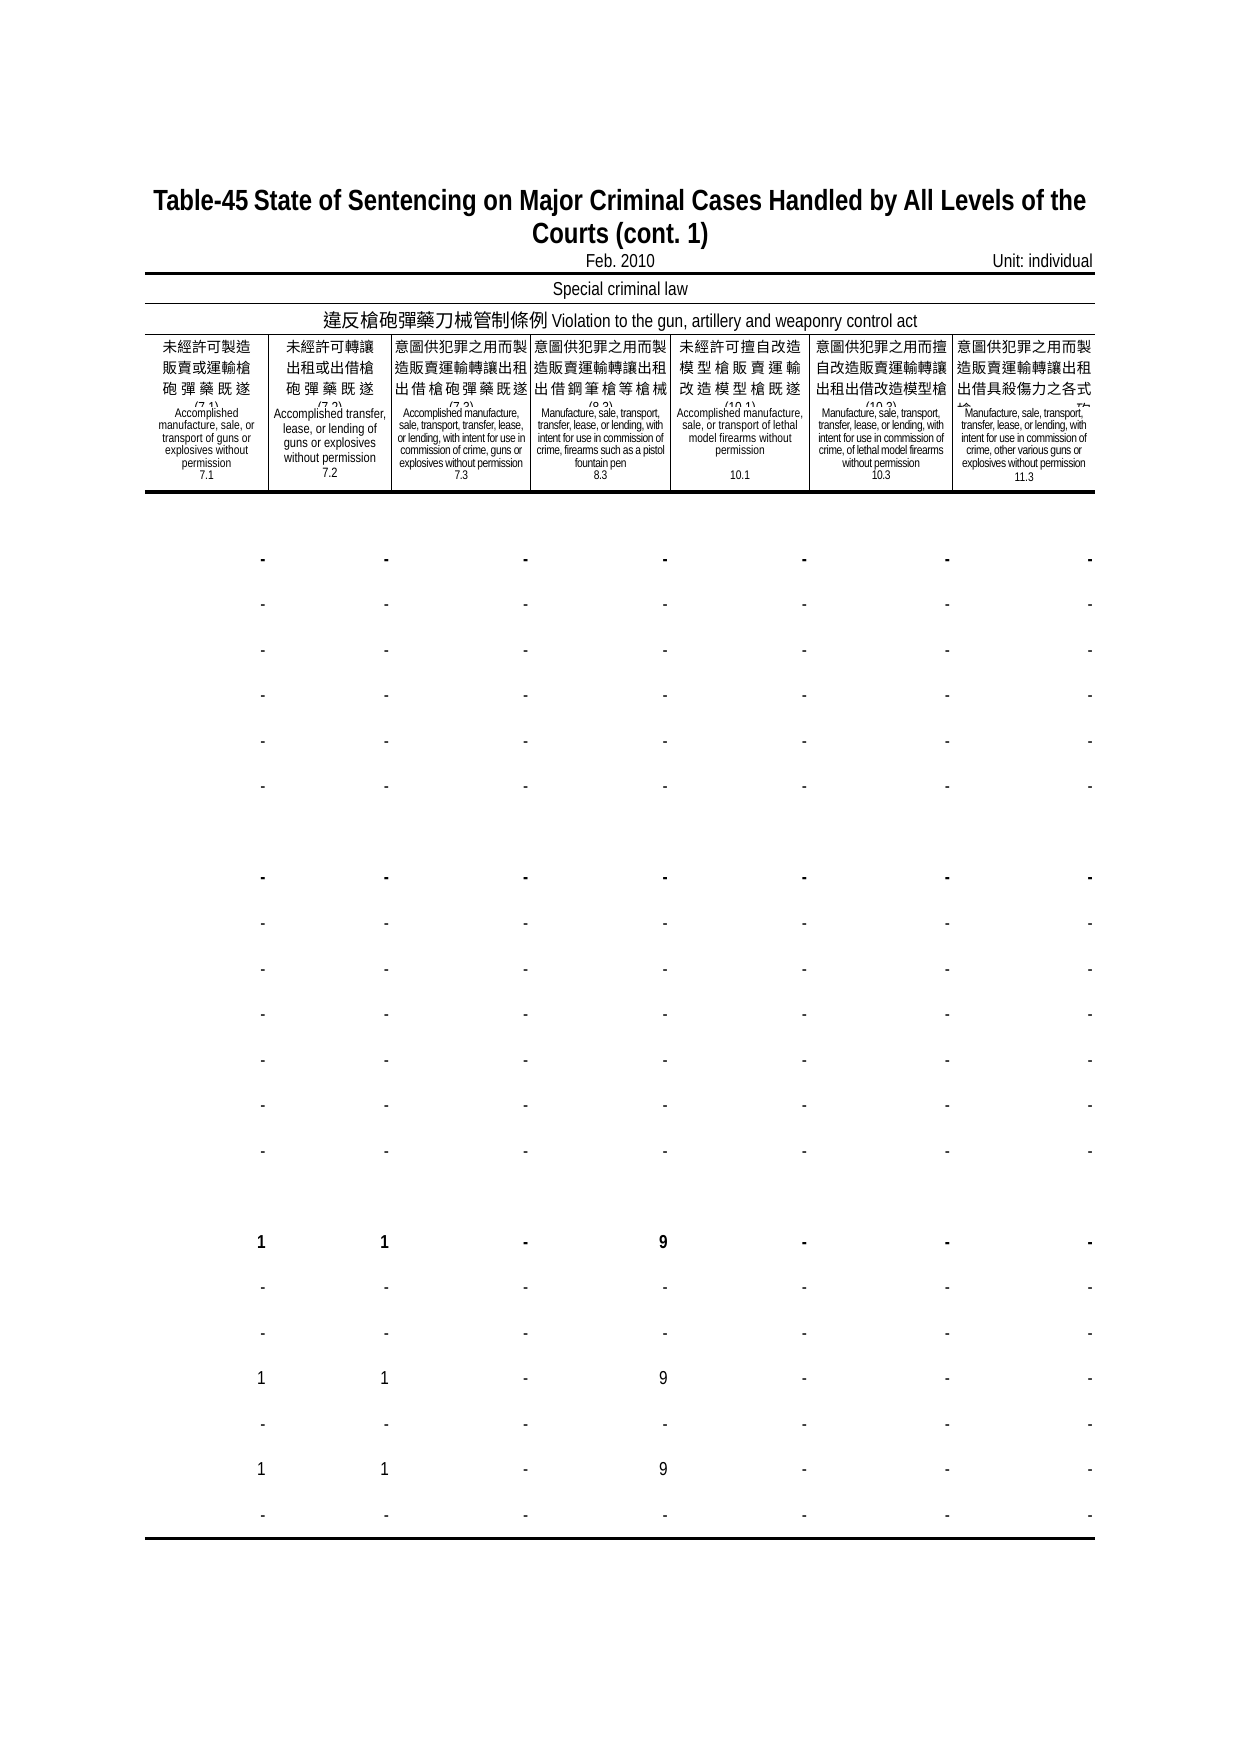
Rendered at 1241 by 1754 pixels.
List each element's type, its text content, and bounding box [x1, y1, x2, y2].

table_cell - [953, 1310, 1095, 1355]
table_cell - [531, 1310, 670, 1355]
table_cell 未經許可轉讓 出租或出借槍 砲彈藥既遂 (7.2) [269, 335, 391, 407]
table_cell [391, 809, 531, 854]
table_cell - [268, 1310, 391, 1355]
table_cell - [268, 581, 391, 627]
table_cell - [391, 581, 531, 627]
table_cell - [953, 1082, 1095, 1128]
table_header Special criminal law [145, 275, 1095, 303]
table_cell [268, 494, 391, 536]
table_cell - [953, 764, 1095, 809]
table_cell - [670, 1355, 809, 1401]
table_cell - [268, 673, 391, 718]
table_cell - [391, 1264, 531, 1310]
table_cell - [145, 764, 268, 809]
table_cell 違反槍砲彈藥刀械管制條例Violation to the gun, artillery and weaponry control act [145, 304, 1095, 334]
table_cell - [810, 1355, 952, 1401]
table_cell - [953, 1037, 1095, 1082]
table_cell - [145, 718, 268, 763]
table_cell [531, 494, 670, 536]
table_cell 未經許可擅自改造 模型槍販賣運輸 改造模型槍既遂 (10.1) [671, 335, 809, 407]
table_cell - [810, 581, 952, 627]
table_cell - [145, 1492, 268, 1537]
table_cell - [391, 1355, 531, 1401]
table_cell [953, 1173, 1095, 1219]
table_cell - [670, 627, 809, 672]
table_cell 1 [145, 1446, 268, 1492]
table_cell - [810, 718, 952, 763]
table_cell Manufacture, sale, transport, transfer, lease, or lending, with intent for use in commission of crime, other various guns or explosives without permission 11.3 [953, 407, 1095, 490]
table_cell [531, 809, 670, 854]
table_cell - [810, 1128, 952, 1173]
table_cell [670, 1173, 809, 1219]
table_cell - [531, 581, 670, 627]
table_cell - [391, 1037, 531, 1082]
table_cell [810, 1173, 952, 1219]
table_cell - [810, 673, 952, 718]
table_cell - [391, 1128, 531, 1173]
table_cell Accomplished manufacture, sale, or transport of lethal model firearms without permission 10.1 [671, 407, 809, 490]
table_cell [953, 809, 1095, 854]
table_cell 未經許可製造 販賣或運輸槍 砲彈藥既遂 (7.1) [145, 335, 268, 407]
table_cell [145, 1173, 268, 1219]
table_cell - [810, 627, 952, 672]
table_cell - [268, 946, 391, 991]
table_cell - [531, 1037, 670, 1082]
table_cell 1 [268, 1446, 391, 1492]
table_cell - [145, 1128, 268, 1173]
table_cell - [810, 1082, 952, 1128]
table_cell - [531, 1401, 670, 1446]
table_cell 9 [531, 1219, 670, 1264]
table_cell - [670, 718, 809, 763]
table_cell - [953, 536, 1095, 581]
table_cell [531, 1173, 670, 1219]
table_cell - [268, 900, 391, 946]
table_cell 意圖供犯罪之用而製造販賣運輸轉讓出租出借具殺傷力之各式槍砲 (11.3) [953, 335, 1095, 407]
table_cell [145, 809, 268, 854]
table_cell 1 [145, 1355, 268, 1401]
table_cell - [268, 1401, 391, 1446]
table_cell 1 [145, 1219, 268, 1264]
table_cell - [531, 1492, 670, 1537]
table_cell - [145, 991, 268, 1037]
table_cell - [531, 718, 670, 763]
table_cell - [145, 1037, 268, 1082]
table_cell - [670, 1037, 809, 1082]
table_cell - [391, 946, 531, 991]
table_cell - [953, 991, 1095, 1037]
table_cell - [953, 1128, 1095, 1173]
table_cell - [145, 673, 268, 718]
table_cell Accomplished manufacture, sale, or transport of guns or explosives without permission 7.1 [145, 407, 268, 490]
table_cell [391, 494, 531, 536]
table_cell - [145, 536, 268, 581]
table_cell - [531, 946, 670, 991]
table_cell - [268, 718, 391, 763]
table_cell - [531, 900, 670, 946]
table_cell - [391, 718, 531, 763]
table_cell - [953, 1401, 1095, 1446]
table_cell - [268, 1492, 391, 1537]
table_cell - [670, 900, 809, 946]
table_cell - [268, 991, 391, 1037]
table_cell - [391, 991, 531, 1037]
table_cell - [953, 1355, 1095, 1401]
table_cell Accomplished transfer, lease, or lending of guns or explosives without permission 7.2 [269, 407, 391, 490]
table_cell - [670, 581, 809, 627]
table_cell - [810, 1401, 952, 1446]
table_cell - [670, 1082, 809, 1128]
table_cell 1 [268, 1355, 391, 1401]
table_cell - [531, 991, 670, 1037]
table_cell - [670, 1401, 809, 1446]
table_cell - [391, 1219, 531, 1264]
table_cell - [953, 673, 1095, 718]
table_cell - [145, 1082, 268, 1128]
table_cell - [670, 1310, 809, 1355]
table_cell - [391, 1310, 531, 1355]
table_cell - [531, 1128, 670, 1173]
table_cell - [810, 855, 952, 900]
table_cell - [810, 900, 952, 946]
table_cell - [670, 991, 809, 1037]
table_cell - [810, 1037, 952, 1082]
table_cell [810, 494, 952, 536]
table_cell - [670, 946, 809, 991]
table_cell - [953, 1219, 1095, 1264]
table_cell 意圖供犯罪之用而製造販賣運輸轉讓出租出借槍砲彈藥既遂 (7.3) [392, 335, 530, 407]
table_cell - [391, 764, 531, 809]
table_cell - [391, 1082, 531, 1128]
table_cell - [953, 627, 1095, 672]
table_cell - [810, 1310, 952, 1355]
table_cell - [391, 673, 531, 718]
table_cell 9 [531, 1446, 670, 1492]
table_cell - [145, 1401, 268, 1446]
table_cell - [268, 1264, 391, 1310]
table_cell - [145, 1310, 268, 1355]
table_cell - [953, 855, 1095, 900]
table_cell - [810, 764, 952, 809]
table_cell - [268, 1082, 391, 1128]
table_cell - [391, 1446, 531, 1492]
table_cell - [810, 1219, 952, 1264]
table_cell [391, 1173, 531, 1219]
table_cell - [531, 1264, 670, 1310]
table_cell - [391, 1401, 531, 1446]
table_cell - [670, 1219, 809, 1264]
table_cell [268, 1173, 391, 1219]
text Feb. 2010 Unit: individual [148, 250, 1092, 272]
table_cell 9 [531, 1355, 670, 1401]
table_cell - [145, 627, 268, 672]
table_cell - [145, 1264, 268, 1310]
table_cell - [670, 764, 809, 809]
table_cell [268, 809, 391, 854]
table_cell 意圖供犯罪之用而擅自改造販賣運輸轉讓出租出借改造模型槍 (10.3) [810, 335, 952, 407]
table_cell 1 [268, 1219, 391, 1264]
table_cell [810, 809, 952, 854]
table_cell - [391, 900, 531, 946]
table_cell - [531, 764, 670, 809]
table_cell - [953, 1264, 1095, 1310]
table_cell - [953, 1492, 1095, 1537]
table_cell - [145, 581, 268, 627]
table_cell - [268, 1037, 391, 1082]
table_cell - [670, 1128, 809, 1173]
table_cell - [953, 718, 1095, 763]
table_cell - [268, 627, 391, 672]
table_cell - [810, 1446, 952, 1492]
table_cell - [391, 627, 531, 672]
table_cell - [531, 536, 670, 581]
table_cell - [391, 855, 531, 900]
table_cell - [810, 991, 952, 1037]
table_cell [670, 809, 809, 854]
table_cell [953, 494, 1095, 536]
table_cell - [810, 1492, 952, 1537]
table_cell - [810, 946, 952, 991]
table_cell - [268, 855, 391, 900]
table_cell - [810, 1264, 952, 1310]
table_cell [145, 494, 268, 536]
table_cell 意圖供犯罪之用而製造販賣運輸轉讓出租出借鋼筆槍等槍械 (8.3) [531, 335, 670, 407]
table_cell - [953, 900, 1095, 946]
table_cell - [953, 946, 1095, 991]
table_cell - [810, 536, 952, 581]
table_cell - [953, 581, 1095, 627]
table_cell - [531, 855, 670, 900]
table_cell - [531, 627, 670, 672]
table_cell - [670, 1264, 809, 1310]
table_cell Manufacture, sale, transport, transfer, lease, or lending, with intent for use in commission of crime, firearms such as a pistol fountain pen 8.3 [531, 407, 670, 490]
table_cell Accomplished manufacture, sale, transport, transfer, lease, or lending, with intent for use in commission of crime, guns or explosives without permission 7.3 [392, 407, 530, 490]
table_cell - [670, 1446, 809, 1492]
table_cell - [670, 1492, 809, 1537]
table_cell - [268, 536, 391, 581]
text Table-45 State of Sentencing on Major Criminal Cases Handled by All Levels of the Courts (cont. 1) [148, 183, 1092, 250]
table_cell - [391, 1492, 531, 1537]
table_cell - [268, 764, 391, 809]
table_cell Manufacture, sale, transport, transfer, lease, or lending, with intent for use in commission of crime, of lethal model firearms without permission 10.3 [810, 407, 952, 490]
table_cell - [531, 673, 670, 718]
table_cell - [268, 1128, 391, 1173]
table_cell [670, 494, 809, 536]
table_cell - [391, 536, 531, 581]
table_cell - [670, 855, 809, 900]
table_cell - [531, 1082, 670, 1128]
table_cell - [145, 900, 268, 946]
table_cell - [670, 536, 809, 581]
table_cell - [145, 855, 268, 900]
table_cell - [670, 673, 809, 718]
table_cell - [145, 946, 268, 991]
table_cell - [953, 1446, 1095, 1492]
